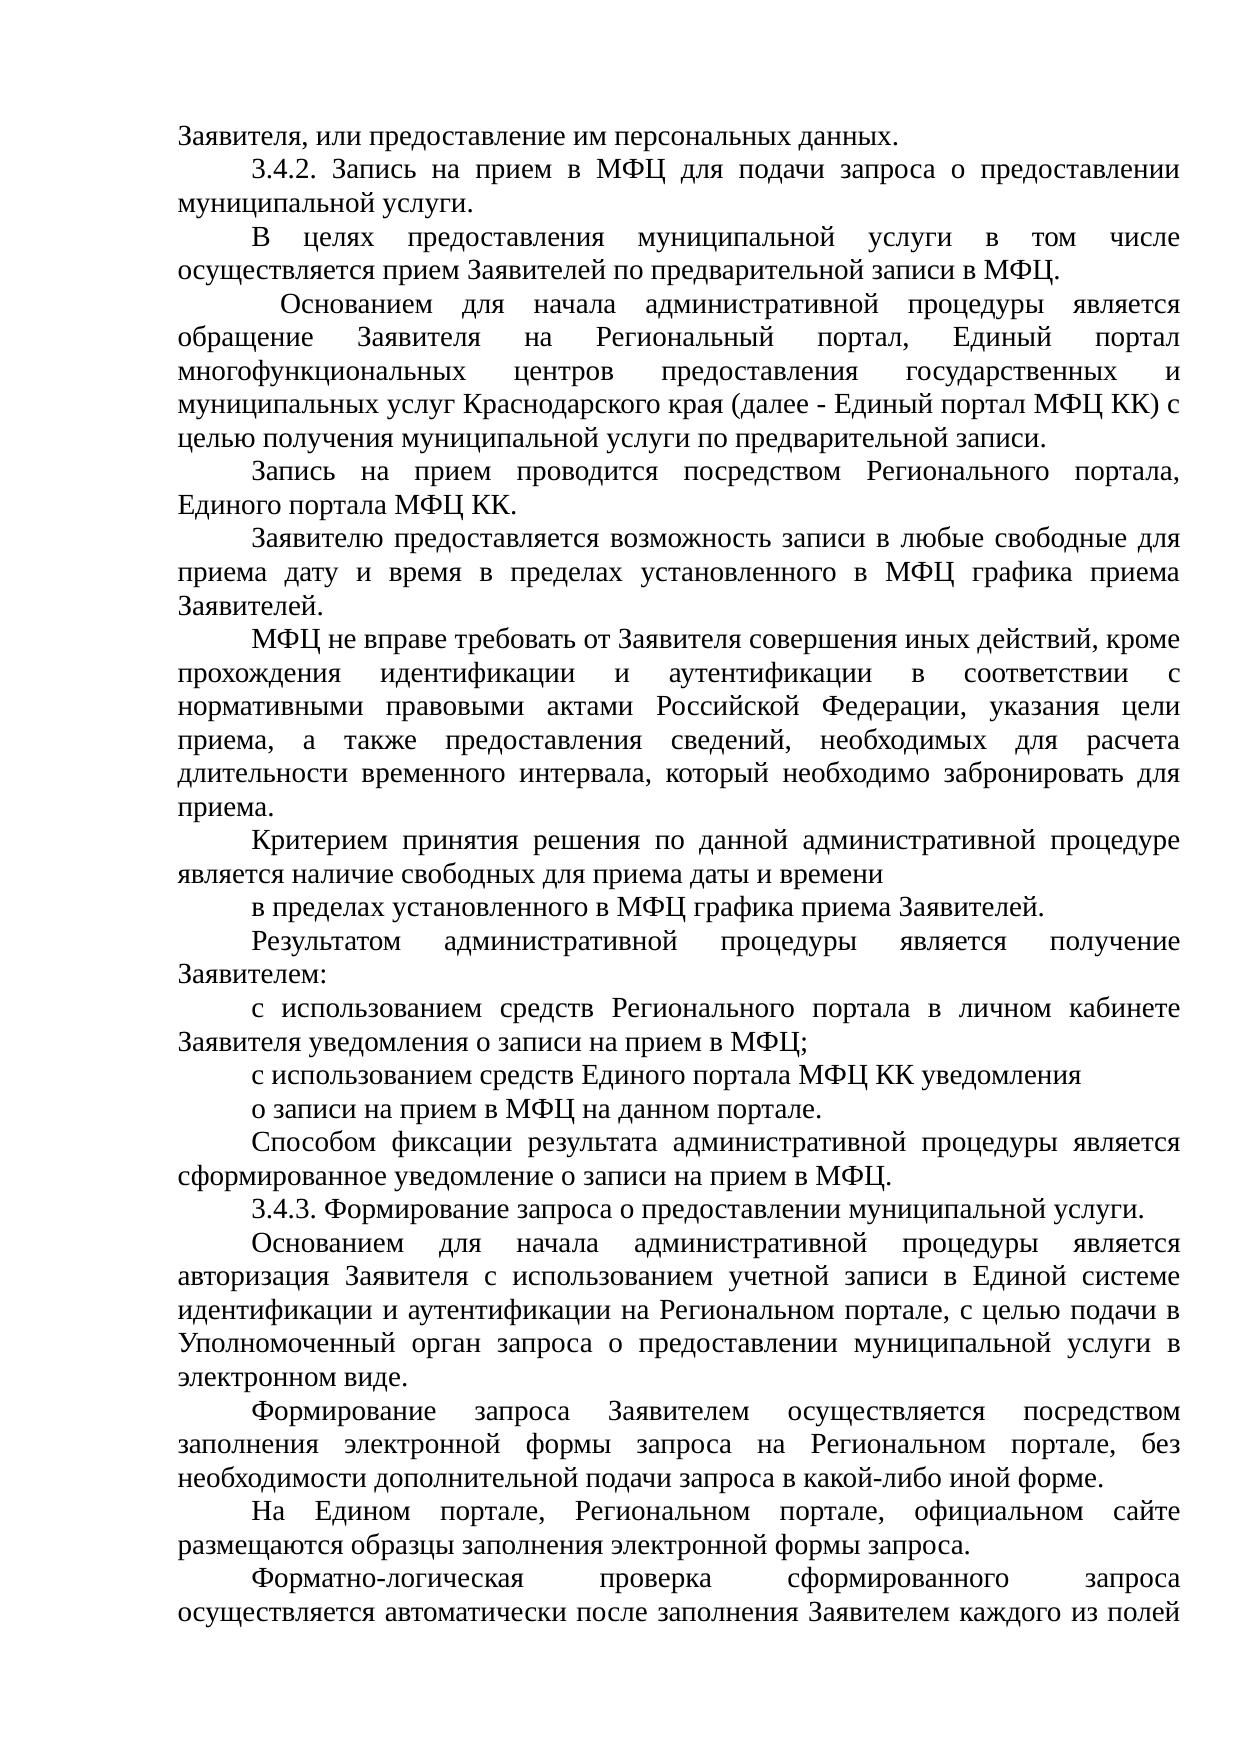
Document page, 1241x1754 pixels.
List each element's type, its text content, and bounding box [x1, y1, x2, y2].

text 3.4.3. Формирование запроса о предоставлении муниципальной услуги. [177, 1191, 1181, 1225]
text Запись на прием проводится посредством Регионального портала, Единого портала МФЦ КК. [177, 453, 1181, 521]
text Основанием для начала административной процедуры является обращение Заявителя на Региональный портал, Единый портал многофункциональных центров предоставления государственных и муниципальных услуг Краснодарского края (далее - Единый портал МФЦ КК) с целью получения муниципальной услуги по предварительной записи. [177, 286, 1181, 453]
text Заявителю предоставляется возможность записи в любые свободные для приема дату и время в пределах установленного в МФЦ графика приема Заявителей. [177, 521, 1181, 621]
text МФЦ не вправе требовать от Заявителя совершения иных действий, кроме прохождения идентификации и аутентификации в соответствии с нормативными правовыми актами Российской Федерации, указания цели приема, а также предоставления сведений, необходимых для расчета длительности временного интервала, который необходимо забронировать для приема. [177, 621, 1181, 822]
text Способом фиксации результата административной процедуры является сформированное уведомление о записи на прием в МФЦ. [177, 1124, 1181, 1191]
text о записи на прием в МФЦ на данном портале. [177, 1091, 1181, 1124]
text с использованием средств Единого портала МФЦ КК уведомления [177, 1057, 1181, 1091]
text в пределах установленного в МФЦ графика приема Заявителей. [177, 889, 1181, 923]
text В целях предоставления муниципальной услуги в том числе осуществляется прием Заявителей по предварительной записи в МФЦ. [177, 219, 1181, 286]
text Заявителя, или предоставление им персональных данных. [177, 118, 1181, 152]
text Формирование запроса Заявителем осуществляется посредством заполнения электронной формы запроса на Региональном портале, без необходимости дополнительной подачи запроса в какой-либо иной форме. [177, 1393, 1181, 1493]
text Основанием для начала административной процедуры является авторизация Заявителя с использованием учетной записи в Единой системе идентификации и аутентификации на Региональном портале, с целью подачи в Уполномоченный орган запроса о предоставлении муниципальной услуги в электронном виде. [177, 1225, 1181, 1393]
text 3.4.2. Запись на прием в МФЦ для подачи запроса о предоставлении муниципальной услуги. [177, 152, 1181, 219]
text Форматно-логическая проверка сформированного запроса осуществляется автоматически после заполнения Заявителем каждого из полей [177, 1560, 1181, 1627]
text Критерием принятия решения по данной административной процедуре является наличие свободных для приема даты и времени [177, 822, 1181, 889]
text На Едином портале, Региональном портале, официальном сайте размещаются образцы заполнения электронной формы запроса. [177, 1493, 1181, 1560]
text с использованием средств Регионального портала в личном кабинете Заявителя уведомления о записи на прием в МФЦ; [177, 990, 1181, 1057]
text Результатом административной процедуры является получение Заявителем: [177, 923, 1181, 990]
